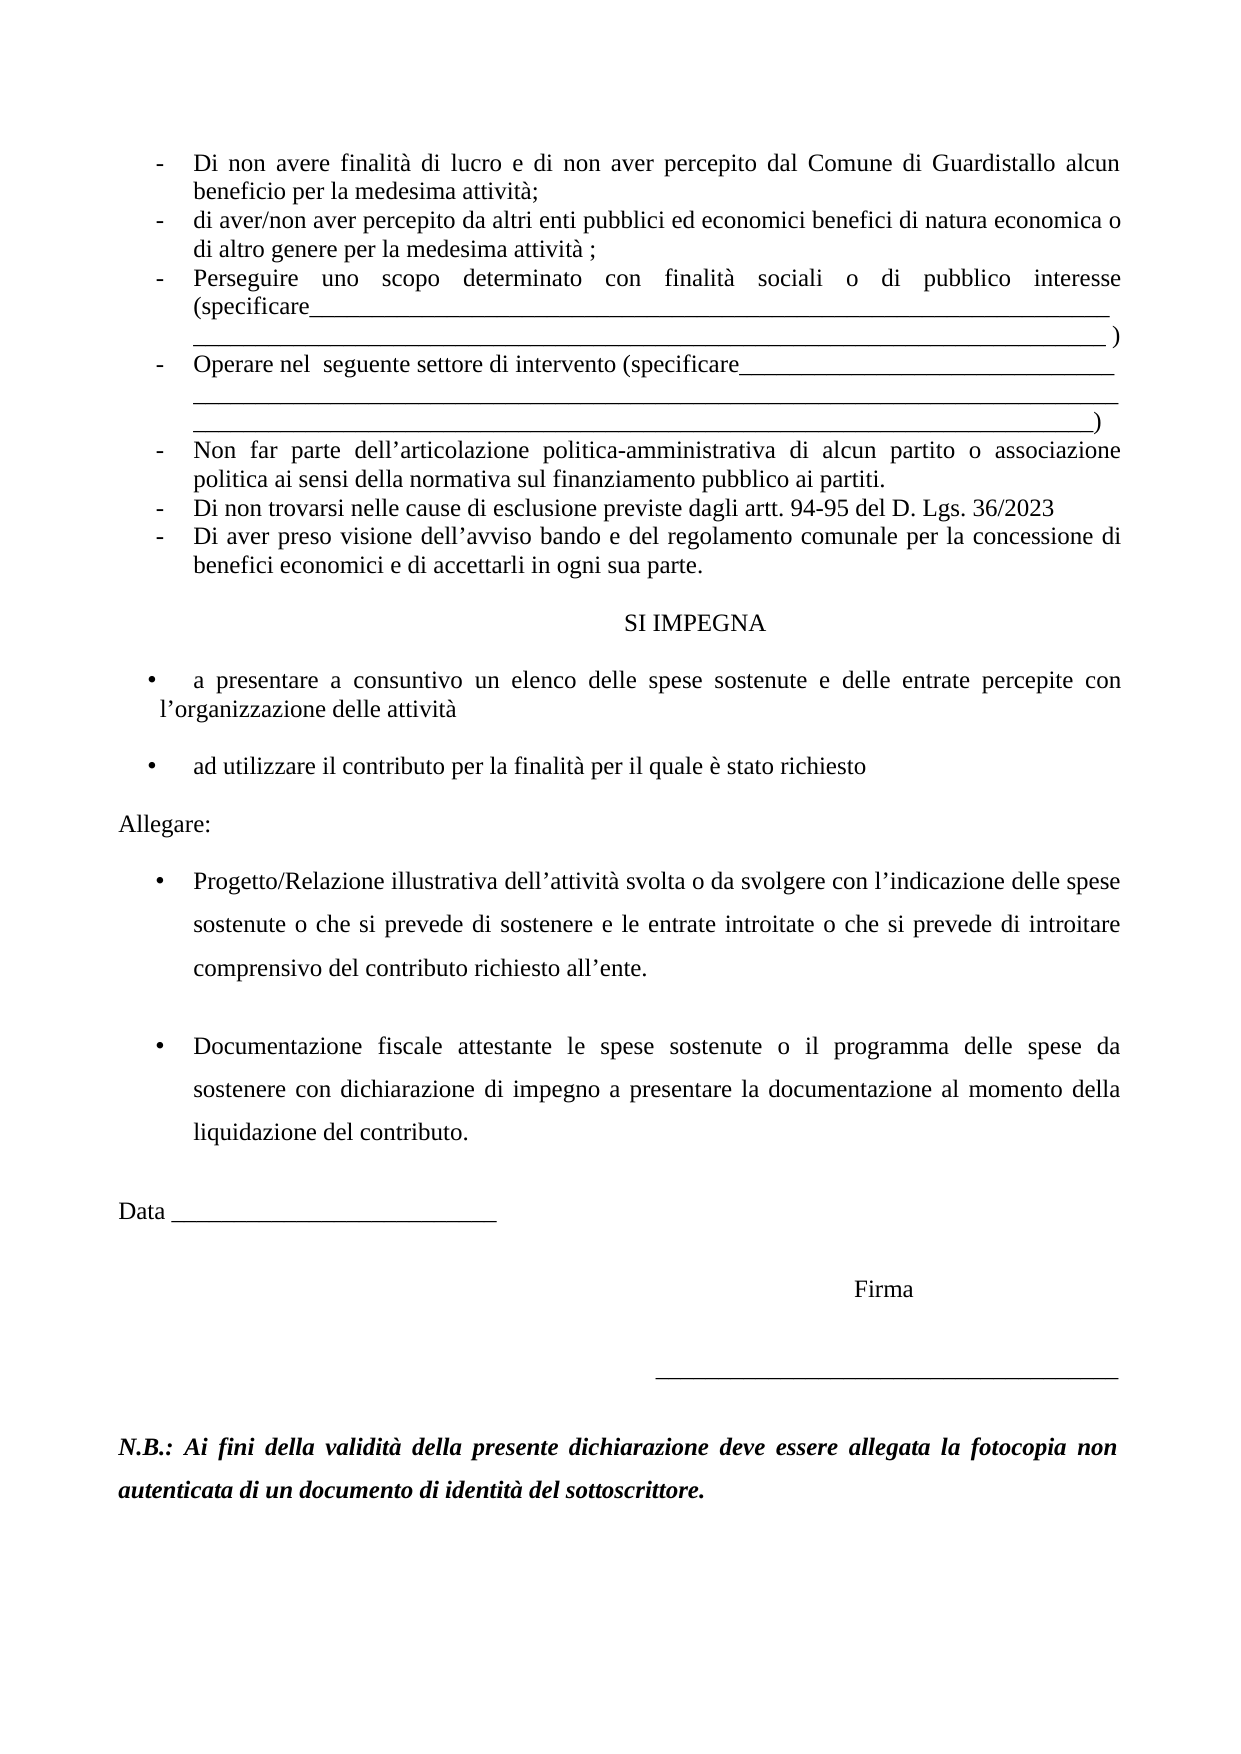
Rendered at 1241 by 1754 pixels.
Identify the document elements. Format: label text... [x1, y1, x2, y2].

list Progetto/Relazione illustrativa dell’attività svolta o da svolgere con l’indicazione delle spese sostenute o che si prevede di sostenere e le entrate introitate o che si prevede di introitare comprensivo del contributo richiesto all’ente. [156, 866, 1122, 981]
list Operare nel seguente settore di intervento (specificare______________________________ [156, 349, 1122, 378]
text N.B.: Ai fini della validità della presente dichiarazione deve essere allegata la fotocopia non autenticata di un documento di identità del sottoscrittore. [118, 1432, 1122, 1503]
list Non far parte dell’articolazione politica-amministrativa di alcun partito o associazione politica ai sensi della normativa sul finanziamento pubblico ai partiti. [156, 435, 1122, 493]
list __________________________________________________________________________________________________________________________________________________) [156, 378, 1122, 435]
list a presentare a consuntivo un elenco delle spese sostenute e delle entrate percepite con l’organizzazione delle attività [148, 665, 1122, 723]
list di aver/non aver percepito da altri enti pubblici ed economici benefici di natura economica o di altro genere per la medesima attività ; [156, 205, 1122, 263]
list ad utilizzare il contributo per la finalità per il quale è stato richiesto [148, 751, 1122, 780]
list Di non trovarsi nelle cause di esclusione previste dagli artt. 94-95 del D. Lgs. 36/2023 [156, 493, 1122, 521]
text Firma [118, 1274, 1122, 1303]
list Di aver preso visione dell’avviso bando e del regolamento comunale per la concessione di benefici economici e di accettarli in ogni sua parte. [156, 521, 1122, 579]
text _____________________________________ [118, 1353, 1122, 1382]
list Perseguire uno scopo determinato con finalità sociali o di pubblico interesse (specificare_________________________________________________________________________________________________________________________________________ ) [156, 263, 1122, 349]
text SI IMPEGNA [268, 608, 1122, 636]
text Data __________________________ [118, 1196, 1122, 1225]
list Documentazione fiscale attestante le spese sostenute o il programma delle spese da sostenere con dichiarazione di impegno a presentare la documentazione al momento della liquidazione del contributo. [156, 1031, 1122, 1146]
text Allegare: [118, 809, 1122, 838]
list Di non avere finalità di lucro e di non aver percepito dal Comune di Guardistallo alcun beneficio per la medesima attività; [156, 148, 1122, 205]
